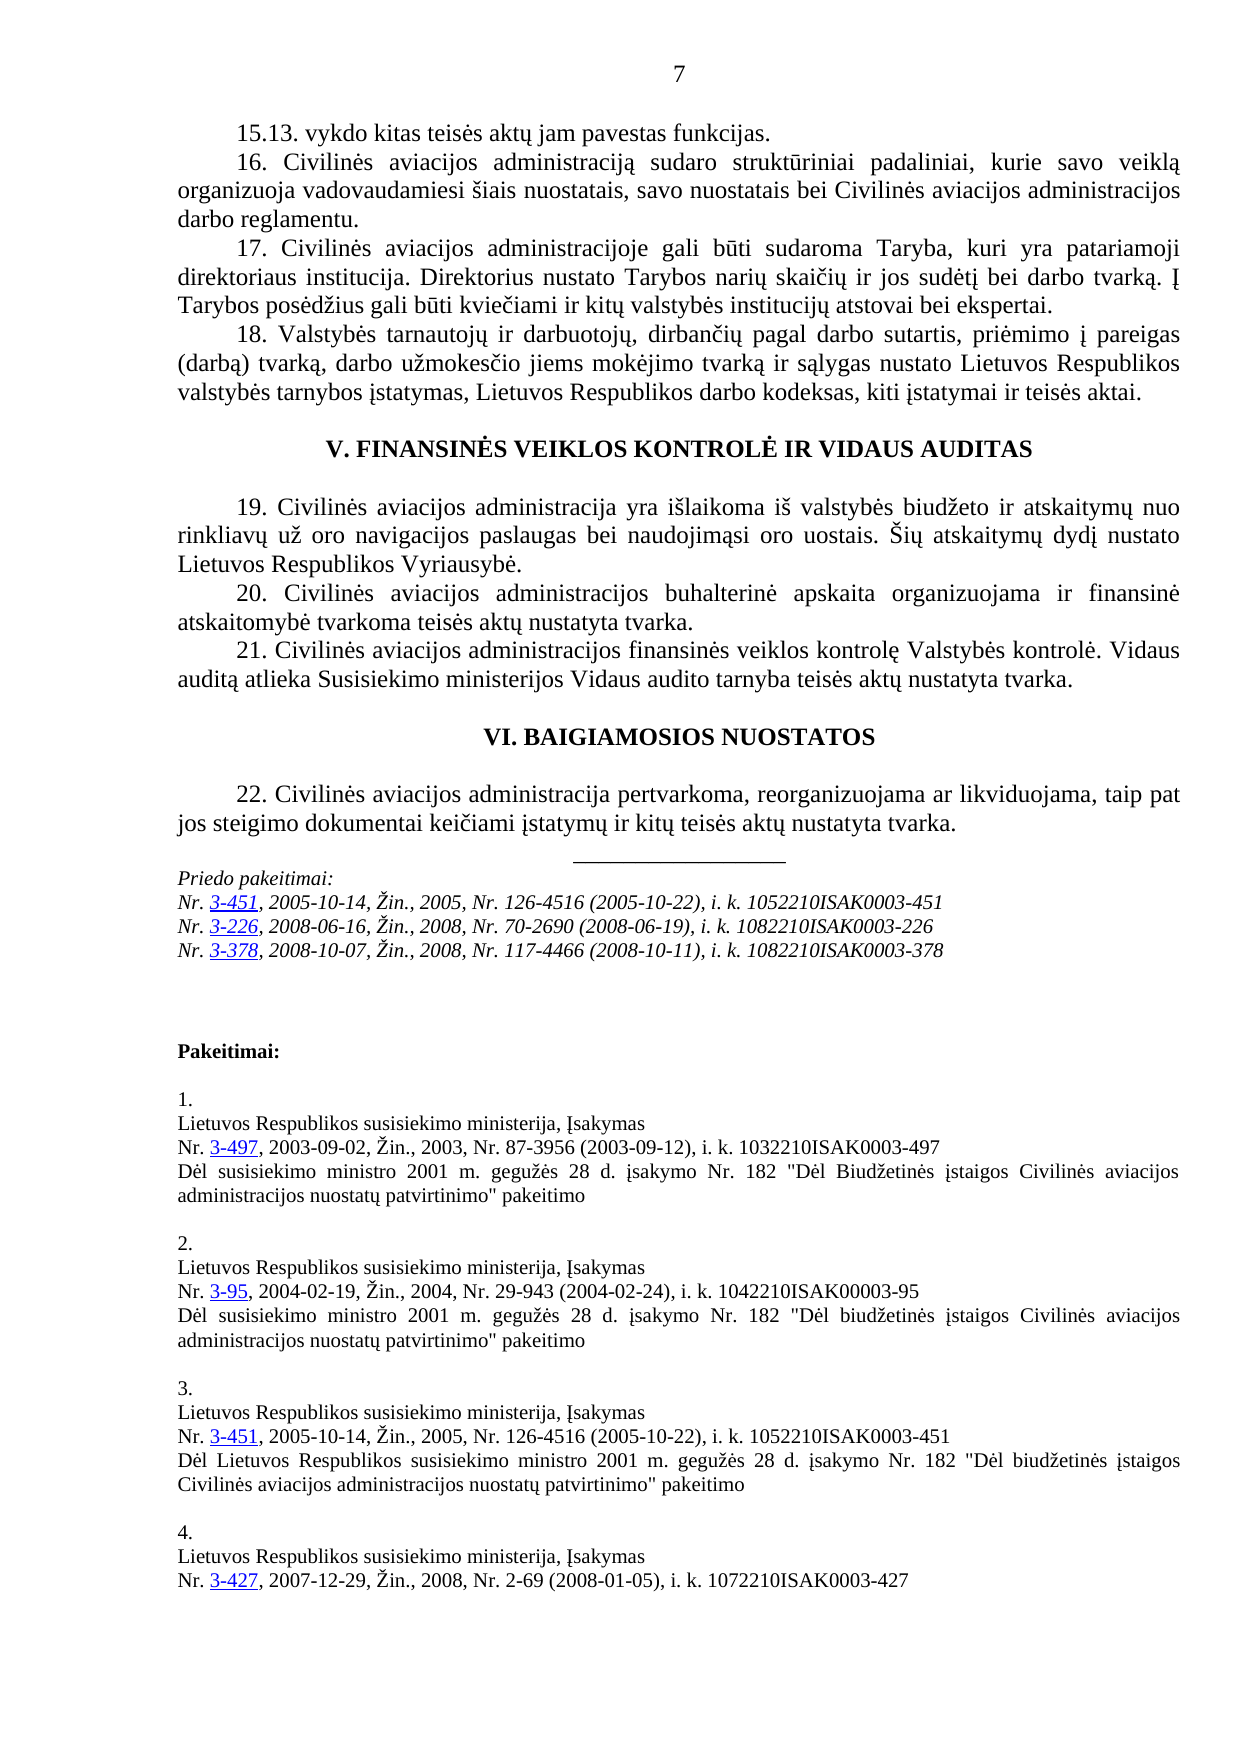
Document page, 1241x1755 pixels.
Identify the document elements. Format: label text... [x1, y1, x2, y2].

text Nr. 3-427, 2007-12-29, Žin., 2008, Nr. 2-69 (2008-01-05), i. k. 1072210ISAK0003-427 [177, 1568, 1181, 1592]
text 1. [177, 1087, 1181, 1111]
text Lietuvos Respublikos susisiekimo ministerija, Įsakymas [177, 1111, 1181, 1135]
text Nr. 3-226, 2008-06-16, Žin., 2008, Nr. 70-2690 (2008-06-19), i. k. 1082210ISAK0003-226 [177, 914, 1181, 938]
text Nr. 3-497, 2003-09-02, Žin., 2003, Nr. 87-3956 (2003-09-12), i. k. 1032210ISAK0003-497 [177, 1135, 1181, 1159]
text Dėl Lietuvos Respublikos susisiekimo ministro 2001 m. gegužės 28 d. įsakymo Nr. 182 "Dėl biudžetinės įstaigos Civilinės aviacijos administracijos nuostatų patvirtinimo" pakeitimo [177, 1448, 1181, 1496]
text 18. Valstybės tarnautojų ir darbuotojų, dirbančių pagal darbo sutartis, priėmimo į pareigas (darbą) tvarką, darbo užmokesčio jiems mokėjimo tvarką ir sąlygas nustato Lietuvos Respublikos valstybės tarnybos įstatymas, Lietuvos Respublikos darbo kodeksas, kiti įstatymai ir teisės aktai. [177, 319, 1181, 406]
text Lietuvos Respublikos susisiekimo ministerija, Įsakymas [177, 1544, 1181, 1568]
text 20. Civilinės aviacijos administracijos buhalterinė apskaita organizuojama ir finansinė atskaitomybė tvarkoma teisės aktų nustatyta tvarka. [177, 578, 1181, 636]
text Nr. 3-451, 2005-10-14, Žin., 2005, Nr. 126-4516 (2005-10-22), i. k. 1052210ISAK0003-451 [177, 890, 1181, 914]
text Dėl susisiekimo ministro 2001 m. gegužės 28 d. įsakymo Nr. 182 "Dėl Biudžetinės įstaigos Civilinės aviacijos administracijos nuostatų patvirtinimo" pakeitimo [177, 1159, 1181, 1207]
text 19. Civilinės aviacijos administracija yra išlaikoma iš valstybės biudžeto ir atskaitymų nuo rinkliavų už oro navigacijos paslaugas bei naudojimąsi oro uostais. Šių atskaitymų dydį nustato Lietuvos Respublikos Vyriausybė. [177, 492, 1181, 578]
text Lietuvos Respublikos susisiekimo ministerija, Įsakymas [177, 1255, 1181, 1279]
text 4. [177, 1520, 1181, 1544]
text 2. [177, 1231, 1181, 1255]
text Priedo pakeitimai: [177, 866, 1181, 890]
text 21. Civilinės aviacijos administracijos finansinės veiklos kontrolę Valstybės kontrolė. Vidaus auditą atlieka Susisiekimo ministerijos Vidaus audito tarnyba teisės aktų nustatyta tvarka. [177, 636, 1181, 693]
text 15.13. vykdo kitas teisės aktų jam pavestas funkcijas. [177, 118, 1181, 147]
text 16. Civilinės aviacijos administraciją sudaro struktūriniai padaliniai, kurie savo veiklą organizuoja vadovaudamiesi šiais nuostatais, savo nuostatais bei Civilinės aviacijos administracijos darbo reglamentu. [177, 147, 1181, 233]
text Pakeitimai: [177, 1039, 1181, 1063]
text Nr. 3-451, 2005-10-14, Žin., 2005, Nr. 126-4516 (2005-10-22), i. k. 1052210ISAK0003-451 [177, 1424, 1181, 1448]
text 22. Civilinės aviacijos administracija pertvarkoma, reorganizuojama ar likviduojama, taip pat jos steigimo dokumentai keičiami įstatymų ir kitų teisės aktų nustatyta tvarka. [177, 779, 1181, 837]
text Dėl susisiekimo ministro 2001 m. gegužės 28 d. įsakymo Nr. 182 "Dėl biudžetinės įstaigos Civilinės aviacijos administracijos nuostatų patvirtinimo" pakeitimo [177, 1303, 1181, 1352]
text Lietuvos Respublikos susisiekimo ministerija, Įsakymas [177, 1400, 1181, 1424]
text Nr. 3-378, 2008-10-07, Žin., 2008, Nr. 117-4466 (2008-10-11), i. k. 1082210ISAK0003-378 [177, 938, 1181, 962]
text V. FINANSINĖS VEIKLOS KONTROLĖ IR VIDAUS AUDITAS [177, 434, 1181, 463]
text 3. [177, 1376, 1181, 1400]
text 17. Civilinės aviacijos administracijoje gali būti sudaroma Taryba, kuri yra patariamoji direktoriaus institucija. Direktorius nustato Tarybos narių skaičių ir jos sudėtį bei darbo tvarką. Į Tarybos posėdžius gali būti kviečiami ir kitų valstybės institucijų atstovai bei ekspertai. [177, 233, 1181, 319]
text Nr. 3-95, 2004-02-19, Žin., 2004, Nr. 29-943 (2004-02-24), i. k. 1042210ISAK00003-95 [177, 1279, 1181, 1303]
text VI. BAIGIAMOSIOS NUOSTATOS [177, 722, 1181, 751]
text _________________ [177, 837, 1181, 866]
